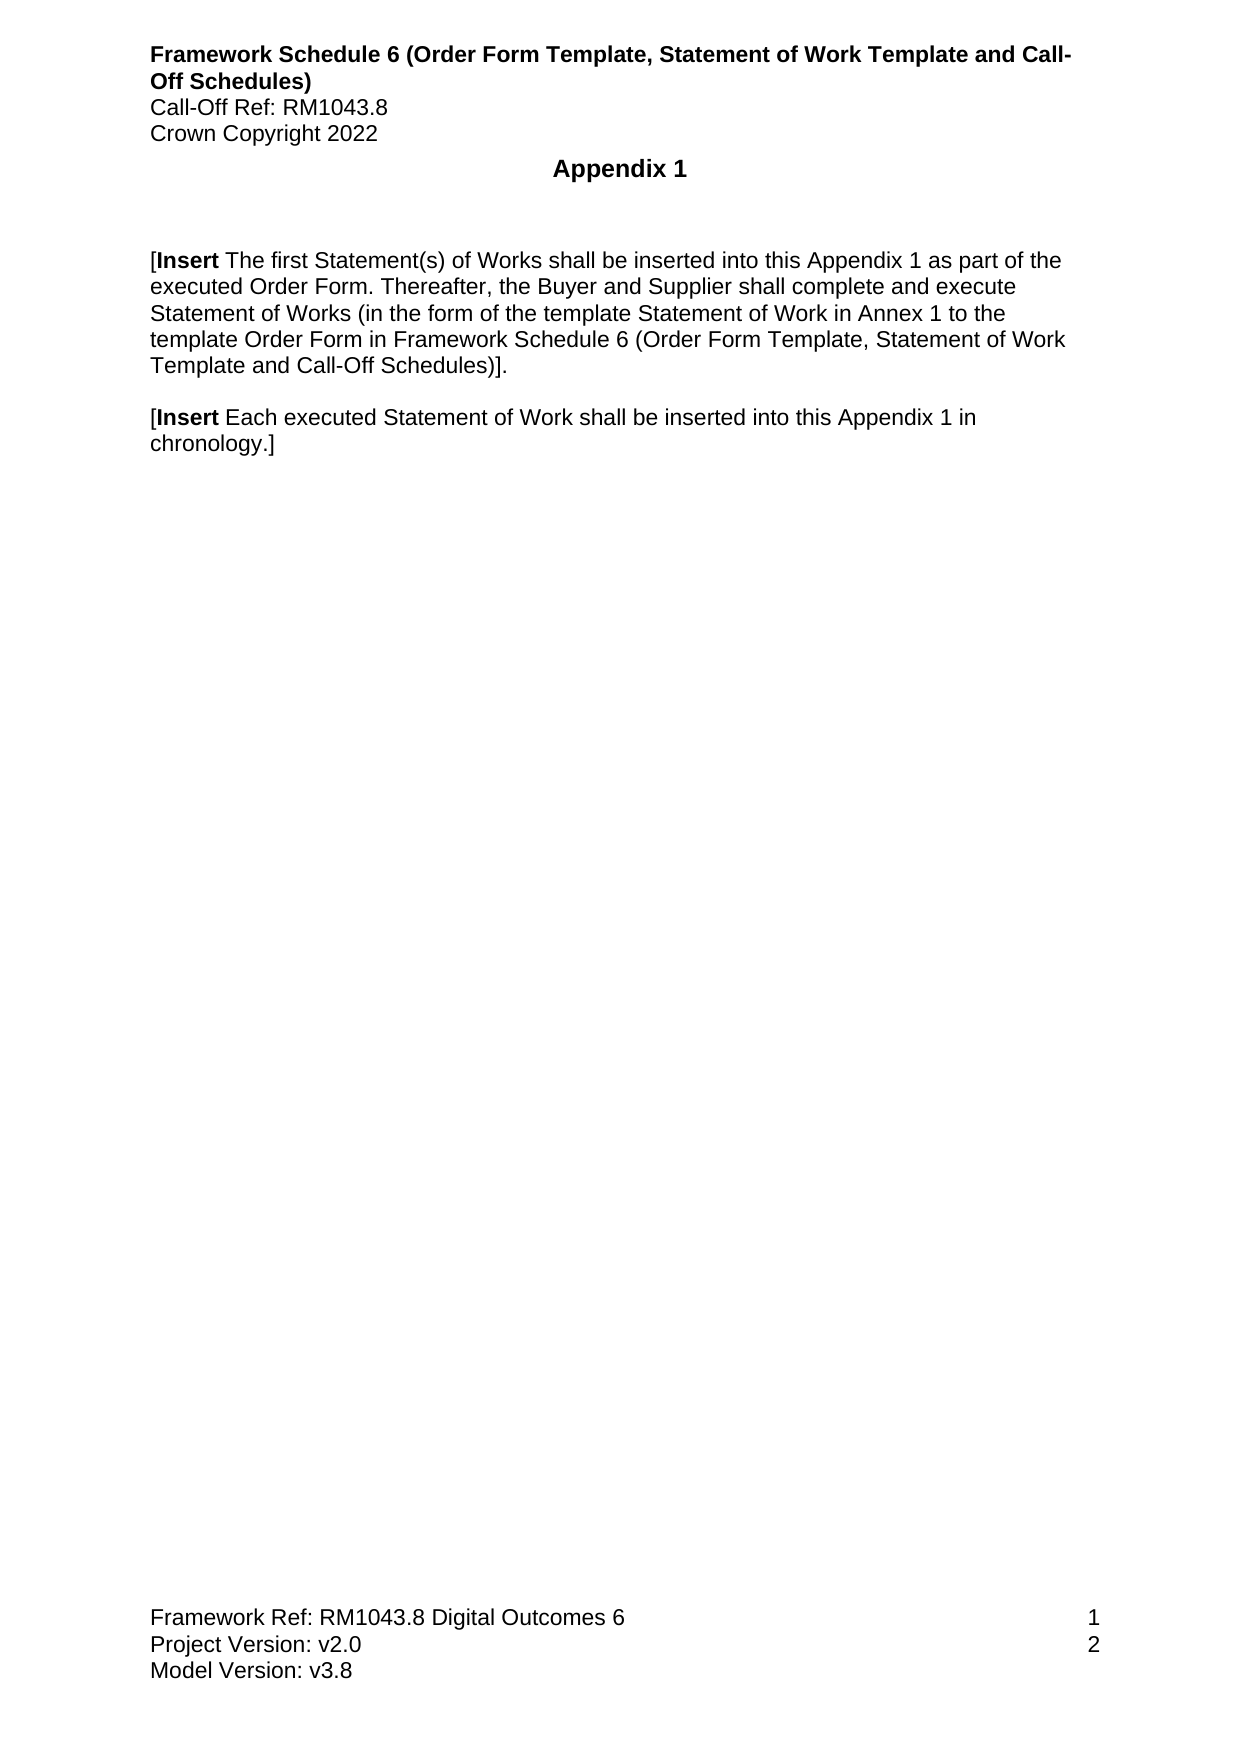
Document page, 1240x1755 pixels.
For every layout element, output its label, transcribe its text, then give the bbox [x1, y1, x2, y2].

text [Insert Each executed Statement of Work shall be inserted into this Appendix 1 in chronology.] [150, 403, 1089, 456]
text [Insert The first Statement(s) of Works shall be inserted into this Appendix 1 as part of the executed Order Form. Thereafter, the Buyer and Supplier shall complete and execute Statement of Works (in the form of the template Statement of Work in Annex 1 to the template Order Form in Framework Schedule 6 (Order Form Template, Statement of Work Template and Call-Off Schedules)]. [150, 247, 1089, 378]
subtitle Appendix 1 [150, 154, 1089, 183]
